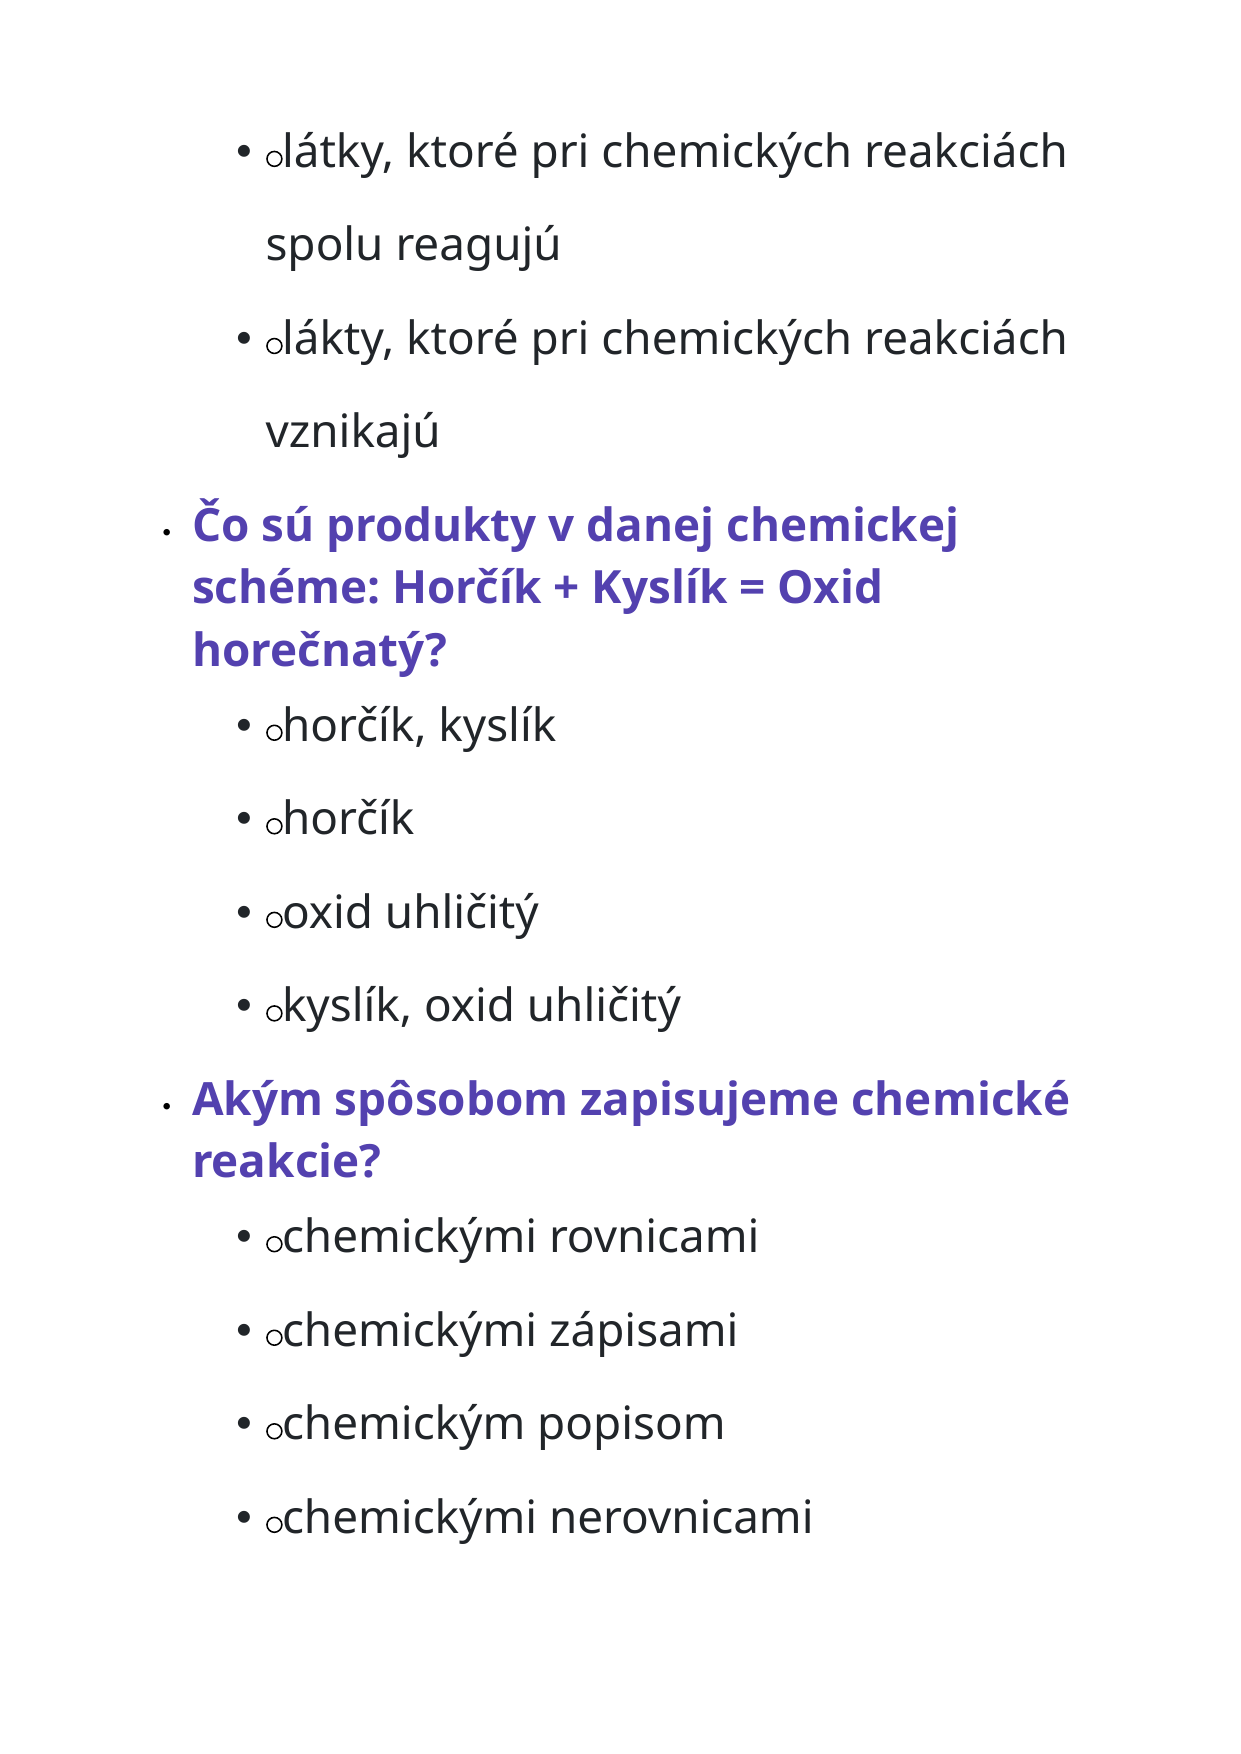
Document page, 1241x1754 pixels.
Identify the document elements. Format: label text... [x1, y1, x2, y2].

list chemickými zápisami [236, 1297, 1122, 1359]
list chemickými rovnicami [236, 1203, 1122, 1266]
list Čo sú produkty v danej chemickej schéme: Horčík + Kyslík = Oxid horečnatý? [162, 492, 1122, 679]
list Akým spôsobom zapisujeme chemické reakcie? [162, 1066, 1122, 1191]
list látky, ktoré pri chemických reakciách spolu reagujú [236, 118, 1122, 274]
list chemickými nerovnicami [236, 1484, 1122, 1546]
list horčík, kyslík [236, 692, 1122, 754]
list chemickým popisom [236, 1391, 1122, 1453]
list horčík [236, 786, 1122, 848]
list kyslík, oxid uhličitý [236, 973, 1122, 1035]
list lákty, ktoré pri chemických reakciách vznikajú [236, 305, 1122, 461]
list oxid uhličitý [236, 879, 1122, 941]
